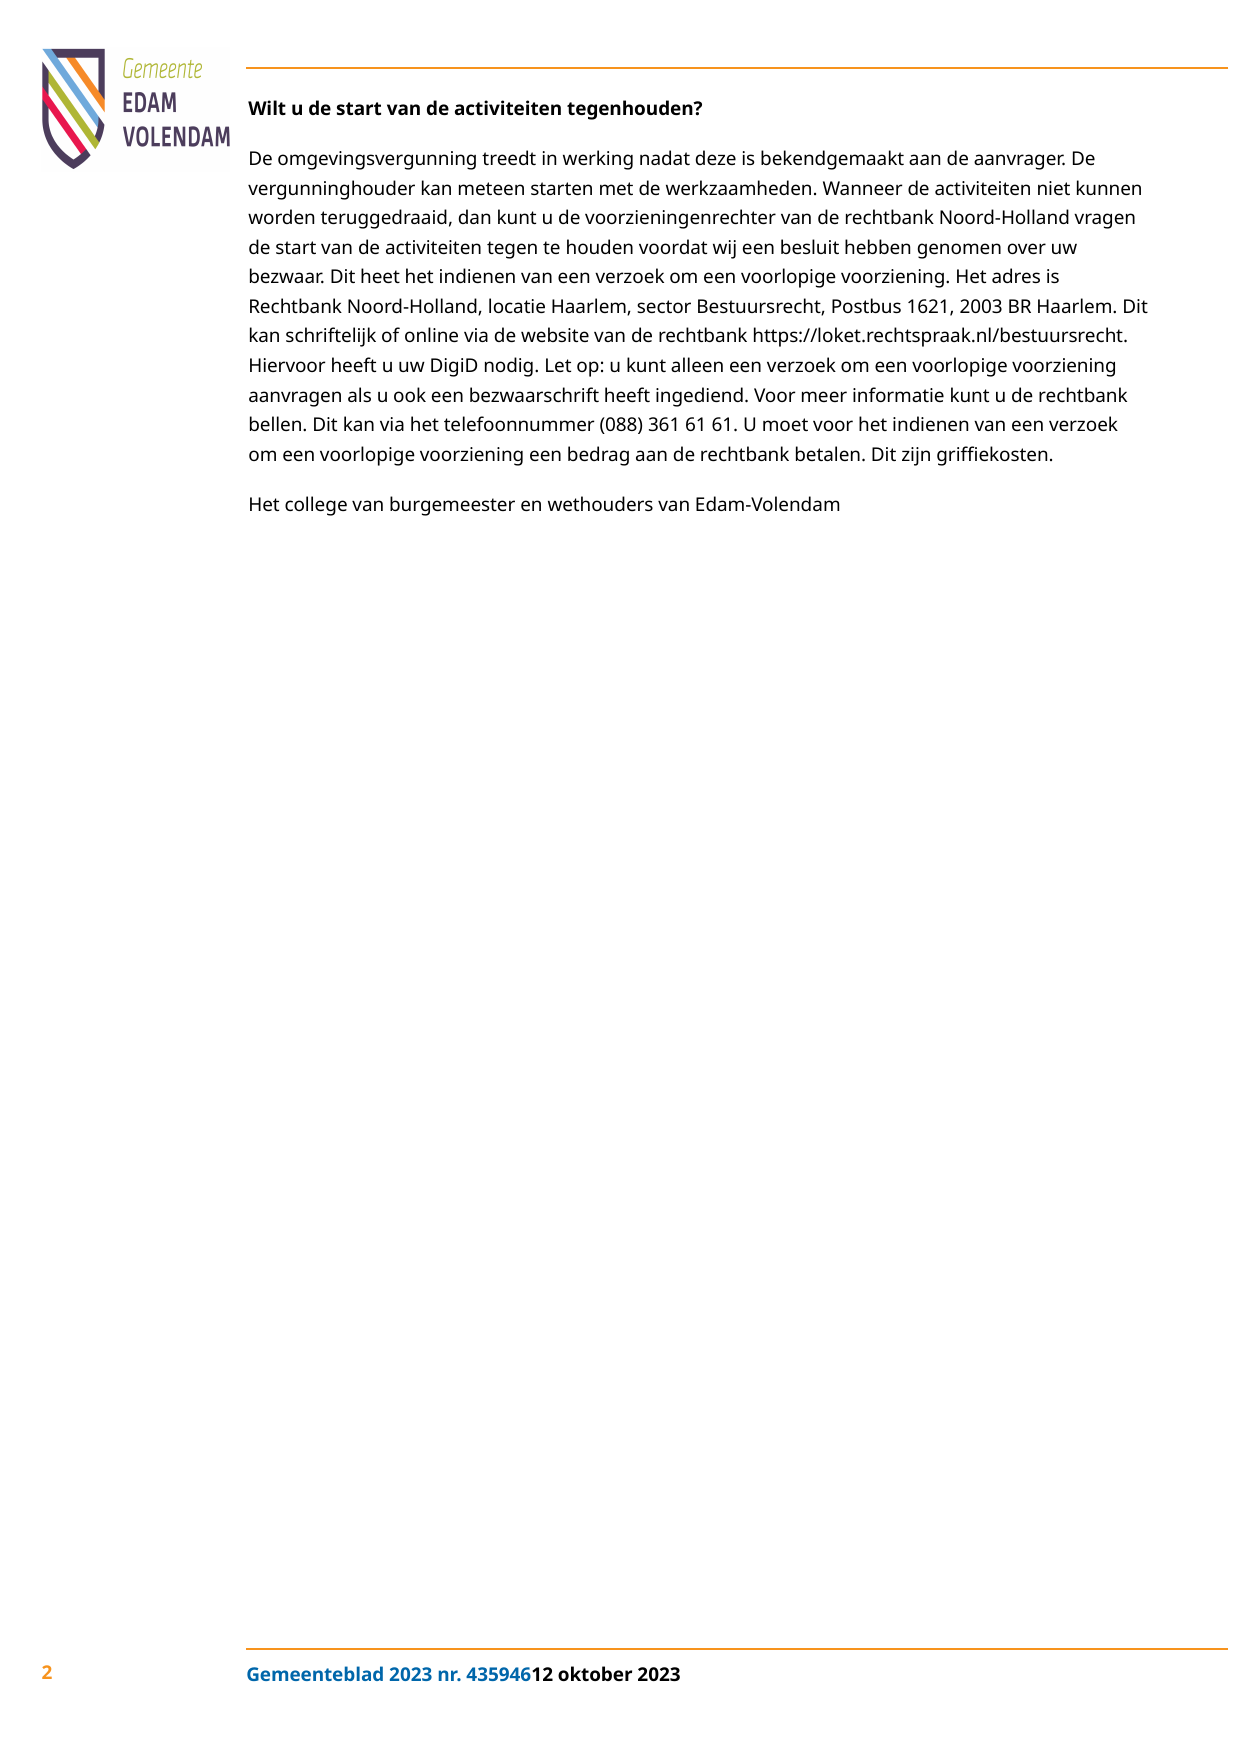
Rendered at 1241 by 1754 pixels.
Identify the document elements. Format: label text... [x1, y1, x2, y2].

text De omgevingsvergunning treedt in werking nadat deze is bekendgemaakt aan de aanvrager. De vergunninghouder kan meteen starten met de werkzaamheden. Wanneer de activiteiten niet kunnen worden teruggedraaid, dan kunt u de voorzieningenrechter van de rechtbank Noord-Holland vragen de start van de activiteiten tegen te houden voordat wij een besluit hebben genomen over uw bezwaar. Dit heet het indienen van een verzoek om een voorlopige voorziening. Het adres is Rechtbank Noord-Holland, locatie Haarlem, sector Bestuursrecht, Postbus 1621, 2003 BR Haarlem. Dit kan schriftelijk of online via de website van de rechtbank https://loket.rechtspraak.nl/bestuursrecht. Hiervoor heeft u uw DigiD nodig. Let op: u kunt alleen een verzoek om een voorlopige voorziening aanvragen als u ook een bezwaarschrift heeft ingediend. Voor meer informatie kunt u de rechtbank bellen. Dit kan via het telefoonnummer (088) 361 61 61. U moet voor het indienen van een verzoek om een voorlopige voorziening een bedrag aan de rechtbank betalen. Dit zijn griffiekosten. [248, 145, 1152, 467]
text Het college van burgemeester en wethouders van Edam-Volendam [248, 491, 1152, 517]
text Wilt u de start van de activiteiten tegenhouden? [248, 95, 1152, 121]
picture [41, 47, 231, 172]
